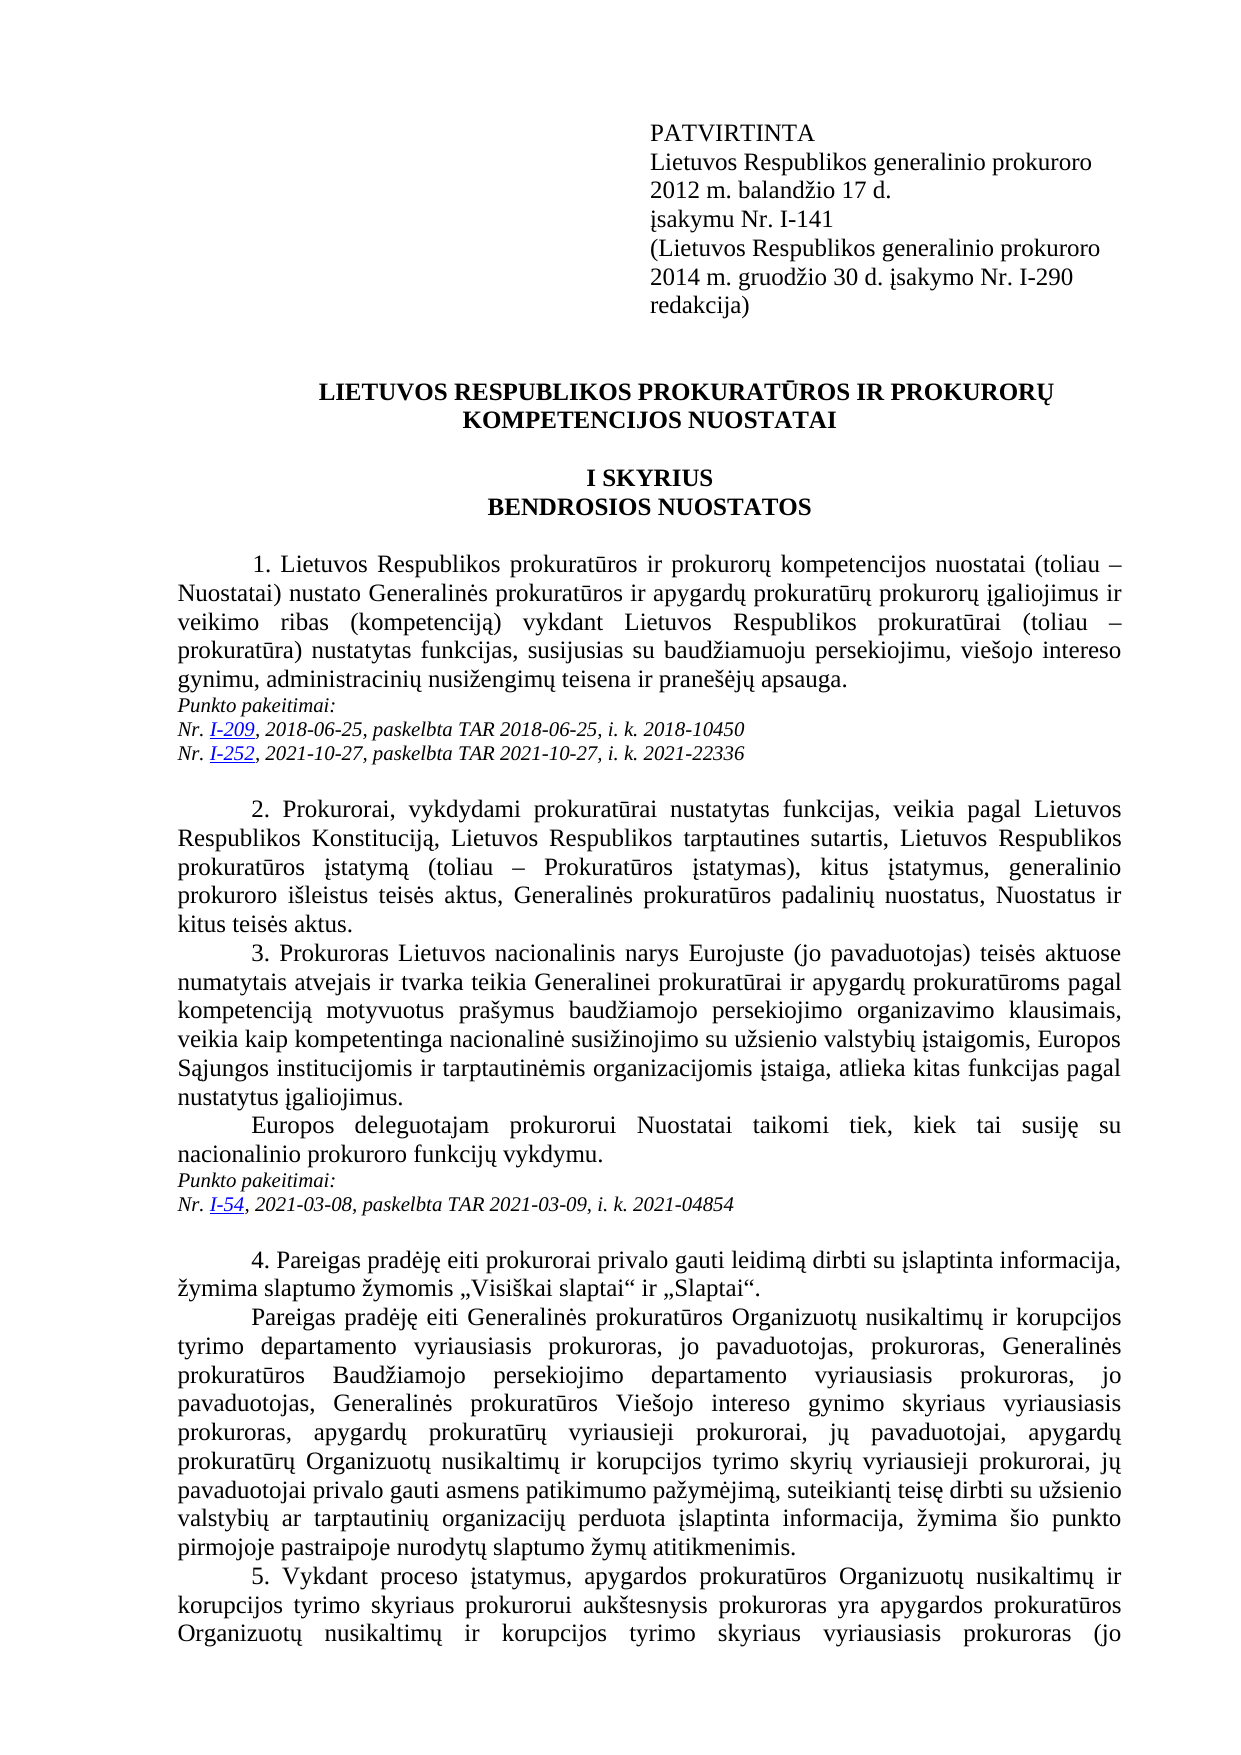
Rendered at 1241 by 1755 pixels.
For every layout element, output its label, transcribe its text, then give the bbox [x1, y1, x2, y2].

text Pareigas pradėję eiti Generalinės prokuratūros Organizuotų nusikaltimų ir korupcijos tyrimo departamento vyriausiasis prokuroras, jo pavaduotojas, prokuroras, Generalinės prokuratūros Baudžiamojo persekiojimo departamento vyriausiasis prokuroras, jo pavaduotojas, Generalinės prokuratūros Viešojo intereso gynimo skyriaus vyriausiasis prokuroras, apygardų prokuratūrų vyriausieji prokurorai, jų pavaduotojai, apygardų prokuratūrų Organizuotų nusikaltimų ir korupcijos tyrimo skyrių vyriausieji prokurorai, jų pavaduotojai privalo gauti asmens patikimumo pažymėjimą, suteikiantį teisę dirbti su užsienio valstybių ar tarptautinių organizacijų perduota įslaptinta informacija, žymima šio punkto pirmojoje pastraipoje nurodytų slaptumo žymų atitikmenimis. [177, 1302, 1122, 1561]
text Nr. I-54, 2021-03-08, paskelbta TAR 2021-03-09, i. k. 2021-04854 [177, 1192, 1122, 1216]
text 2. Prokurorai, vykdydami prokuratūrai nustatytas funkcijas, veikia pagal Lietuvos Respublikos Konstituciją, Lietuvos Respublikos tarptautines sutartis, Lietuvos Respublikos prokuratūros įstatymą (toliau – Prokuratūros įstatymas), kitus įstatymus, generalinio prokuroro išleistus teisės aktus, Generalinės prokuratūros padalinių nuostatus, Nuostatus ir kitus teisės aktus. [177, 794, 1122, 938]
text LIETUVOS RESPUBLIKOS PROKURATŪROS IR PROKURORŲ KOMPETENCIJOS NUOSTATAI [177, 377, 1122, 434]
text 1. Lietuvos Respublikos prokuratūros ir prokurorų kompetencijos nuostatai (toliau – Nuostatai) nustato Generalinės prokuratūros ir apygardų prokuratūrų prokurorų įgaliojimus ir veikimo ribas (kompetenciją) vykdant Lietuvos Respublikos prokuratūrai (toliau – prokuratūra) nustatytas funkcijas, susijusias su baudžiamuoju persekiojimu, viešojo intereso gynimu, administracinių nusižengimų teisena ir pranešėjų apsauga. [177, 549, 1122, 693]
text PATVIRTINTA [177, 118, 1122, 147]
text I SKYRIUS [177, 463, 1122, 492]
text 3. Prokuroras Lietuvos nacionalinis narys Eurojuste (jo pavaduotojas) teisės aktuose numatytais atvejais ir tvarka teikia Generalinei prokuratūrai ir apygardų prokuratūroms pagal kompetenciją motyvuotus prašymus baudžiamojo persekiojimo organizavimo klausimais, veikia kaip kompetentinga nacionalinė susižinojimo su užsienio valstybių įstaigomis, Europos Sąjungos institucijomis ir tarptautinėmis organizacijomis įstaiga, atlieka kitas funkcijas pagal nustatytus įgaliojimus. [177, 938, 1122, 1110]
text Punkto pakeitimai: [177, 1168, 1122, 1192]
text (Lietuvos Respublikos generalinio prokuroro [177, 233, 1122, 262]
text Nr. I-209, 2018-06-25, paskelbta TAR 2018-06-25, i. k. 2018-10450 [177, 717, 1122, 741]
text 2014 m. gruodžio 30 d. įsakymo Nr. I-290 [177, 262, 1122, 291]
text 5. Vykdant proceso įstatymus, apygardos prokuratūros Organizuotų nusikaltimų ir korupcijos tyrimo skyriaus prokurorui aukštesnysis prokuroras yra apygardos prokuratūros Organizuotų nusikaltimų ir korupcijos tyrimo skyriaus vyriausiasis prokuroras (jo [177, 1561, 1122, 1647]
text redakcija) [177, 291, 1122, 319]
text Europos deleguotajam prokurorui Nuostatai taikomi tiek, kiek tai susiję su nacionalinio prokuroro funkcijų vykdymu. [177, 1110, 1122, 1168]
text Punkto pakeitimai: [177, 693, 1122, 717]
text Lietuvos Respublikos generalinio prokuroro [177, 147, 1122, 176]
text įsakymu Nr. I-141 [177, 204, 1122, 233]
text 2012 m. balandžio 17 d. [177, 176, 1122, 204]
text 4. Pareigas pradėję eiti prokurorai privalo gauti leidimą dirbti su įslaptinta informacija, žymima slaptumo žymomis „Visiškai slaptai“ ir „Slaptai“. [177, 1245, 1122, 1302]
text Nr. I-252, 2021-10-27, paskelbta TAR 2021-10-27, i. k. 2021-22336 [177, 741, 1122, 765]
text BENDROSIOS NUOSTATOS [177, 492, 1122, 521]
